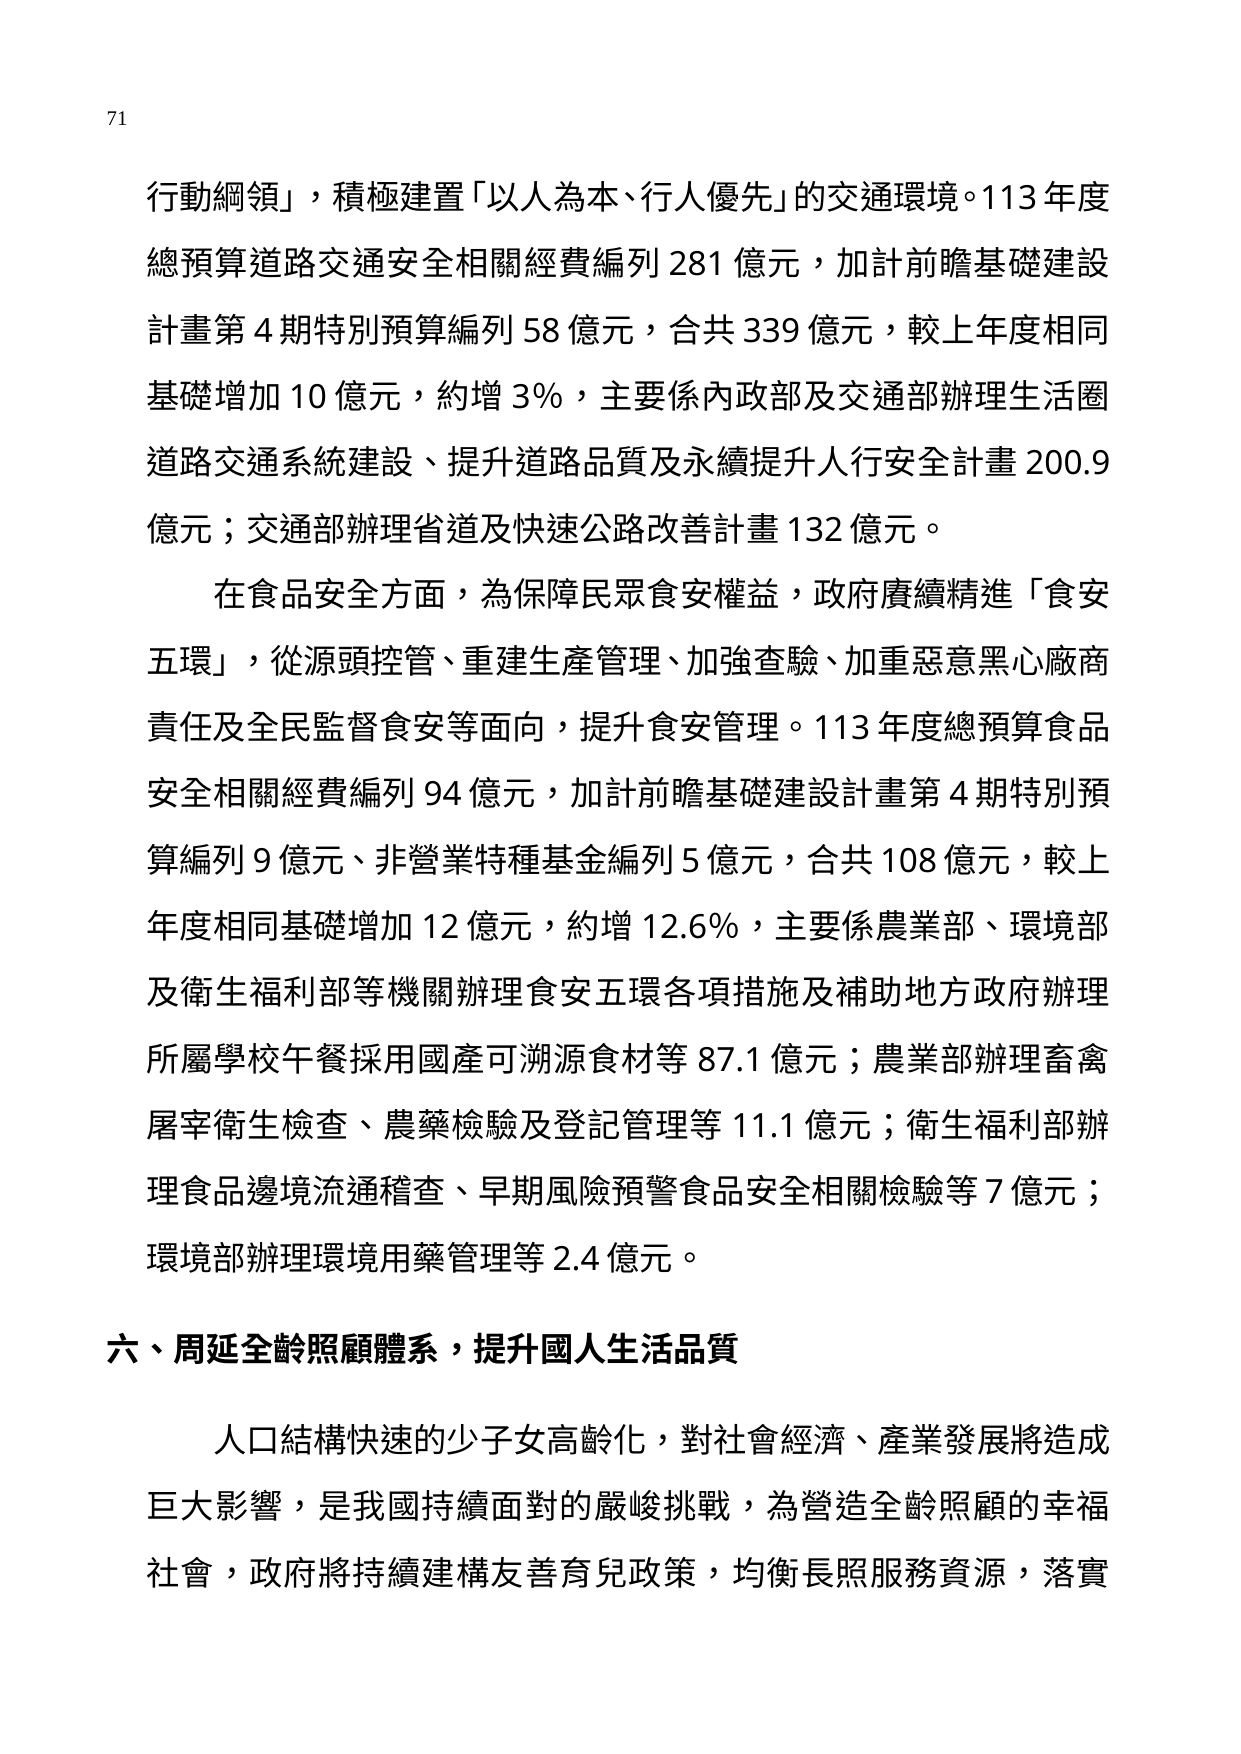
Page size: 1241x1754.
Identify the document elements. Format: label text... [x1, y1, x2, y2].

text 在食品安全方面，為保障民眾食安權益，政府賡續精進「食安五環」，從源頭控管、重建生產管理、加強查驗、加重惡意黑心廠商責任及全民監督食安等面向，提升食安管理。113年度總預算食品安全相關經費編列94億元，加計前瞻基礎建設計畫第4期特別預算編列9億元、非營業特種基金編列5億元，合共108億元，較上年度相同基礎增加12億元，約增12.6％，主要係農業部、環境部及衛生福利部等機關辦理食安五環各項措施及補助地方政府辦理所屬學校午餐採用國產可溯源食材等87.1億元；農業部辦理畜禽屠宰衛生檢查、農藥檢驗及登記管理等11.1億元；衛生福利部辦理食品邊境流通稽查、早期風險預警食品安全相關檢驗等7億元；環境部辦理環境用藥管理等2.4億元。 [146, 567, 1110, 1281]
text 行動綱領」，積極建置「以人為本、行人優先」的交通環境。113年度總預算道路交通安全相關經費編列281億元，加計前瞻基礎建設計畫第4期特別預算編列58億元，合共339億元，較上年度相同基礎增加10億元，約增3％，主要係內政部及交通部辦理生活圈道路交通系統建設、提升道路品質及永續提升人行安全計畫200.9億元；交通部辦理省道及快速公路改善計畫132億元。 [146, 169, 1110, 552]
text 人口結構快速的少子女高齡化，對社會經濟、產業發展將造成巨大影響，是我國持續面對的嚴峻挑戰，為營造全齡照顧的幸福社會，政府將持續建構友善育兒政策，均衡長照服務資源，落實 [146, 1412, 1110, 1596]
text 六、周延全齡照顧體系，提升國人生活品質 [106, 1321, 1110, 1372]
